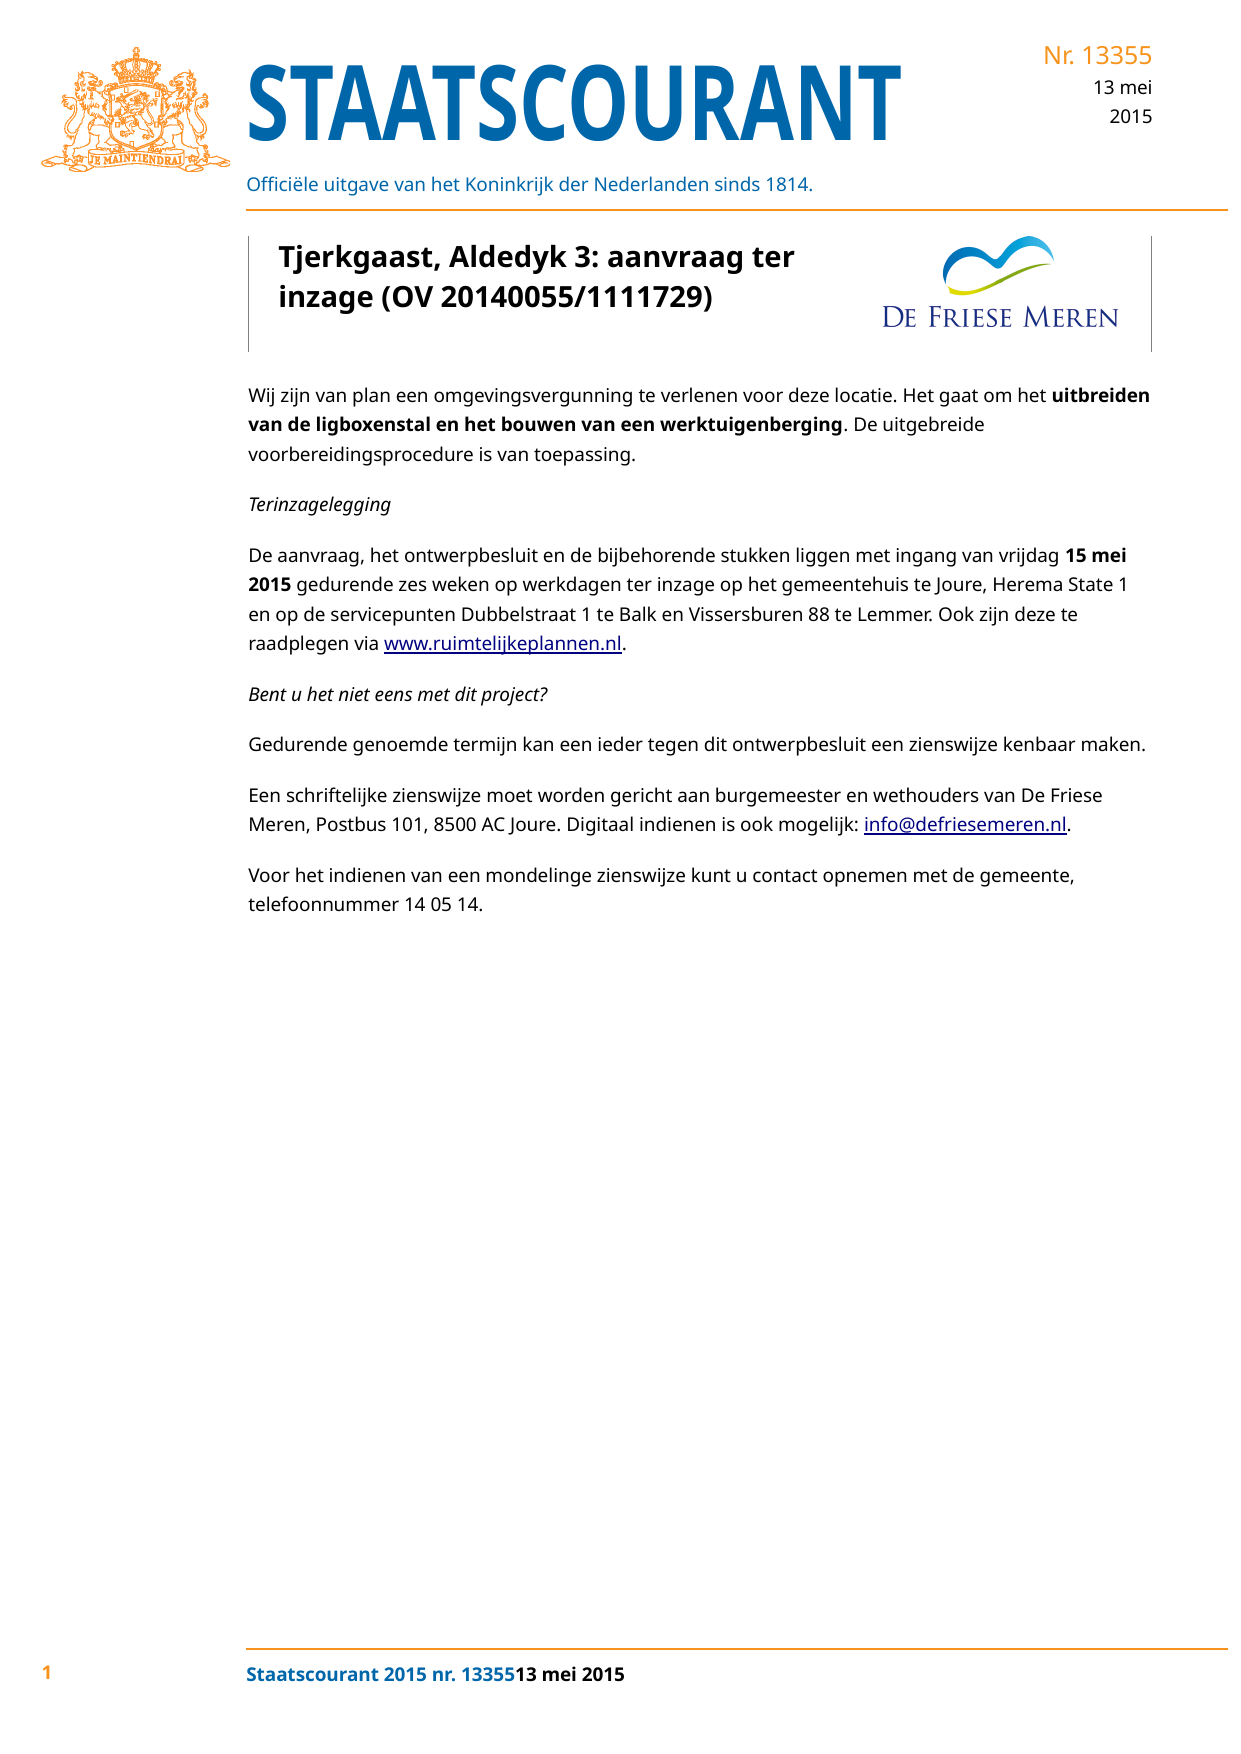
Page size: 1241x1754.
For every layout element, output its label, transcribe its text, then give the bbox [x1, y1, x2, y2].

picture [882, 236, 1119, 327]
text Wij zijn van plan een omgevingsvergunning te verlenen voor deze locatie. Het gaat om het uitbreiden van de ligboxenstal en het bouwen van een werktuigenberging. De uitgebreide voorbereidingsprocedure is van toepassing. [248, 382, 1152, 467]
picture [41, 47, 231, 172]
text Een schriftelijke zienswijze moet worden gericht aan burgemeester en wethouders van De Friese Meren, Postbus 101, 8500 AC Joure. Digitaal indienen is ook mogelijk: info@defriesemeren.nl. [248, 782, 1152, 837]
table_header [850, 236, 1151, 352]
text Terinzagelegging [248, 491, 1152, 517]
text Bent u het niet eens met dit project? [248, 681, 1152, 707]
text Gedurende genoemde termijn kan een ieder tegen dit ontwerpbesluit een zienswijze kenbaar maken. [248, 731, 1152, 757]
text Voor het indienen van een mondelinge zienswijze kunt u contact opnemen met de gemeente, telefoonnummer 14 05 14. [248, 862, 1152, 917]
table_header Tjerkgaast, Aldedyk 3: aanvraag ter inzage (OV 20140055/1111729) [249, 236, 850, 352]
text De aanvraag, het ontwerpbesluit en de bijbehorende stukken liggen met ingang van vrijdag 15 mei 2015 gedurende zes weken op werkdagen ter inzage op het gemeentehuis te Joure, Herema State 1 en op de servicepunten Dubbelstraat 1 te Balk en Vissersburen 88 te Lemmer. Ook zijn deze te raadplegen via www.ruimtelijkeplannen.nl. [248, 542, 1152, 656]
